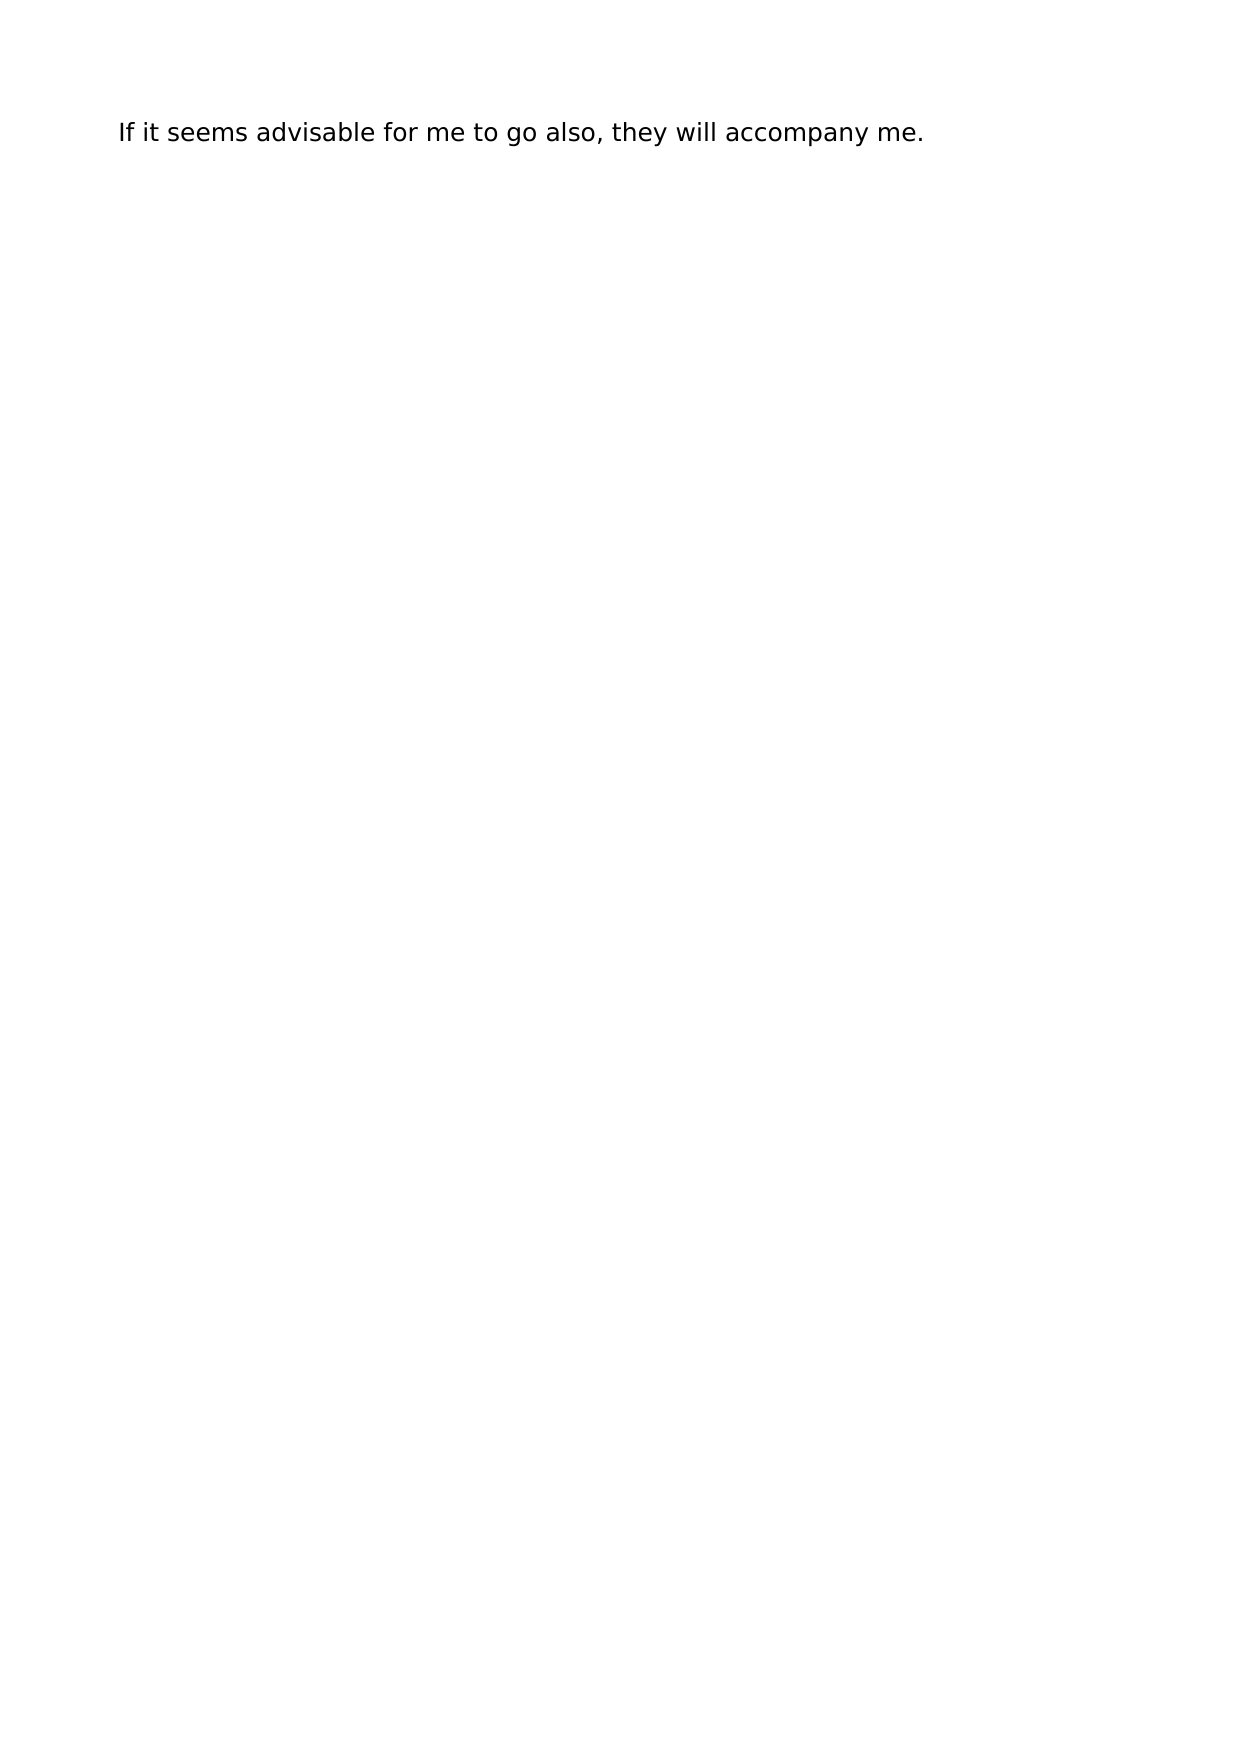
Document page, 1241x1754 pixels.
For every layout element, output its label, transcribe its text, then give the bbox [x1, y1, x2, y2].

text If it seems advisable for me to go also, they will accompany me. [118, 118, 1122, 147]
